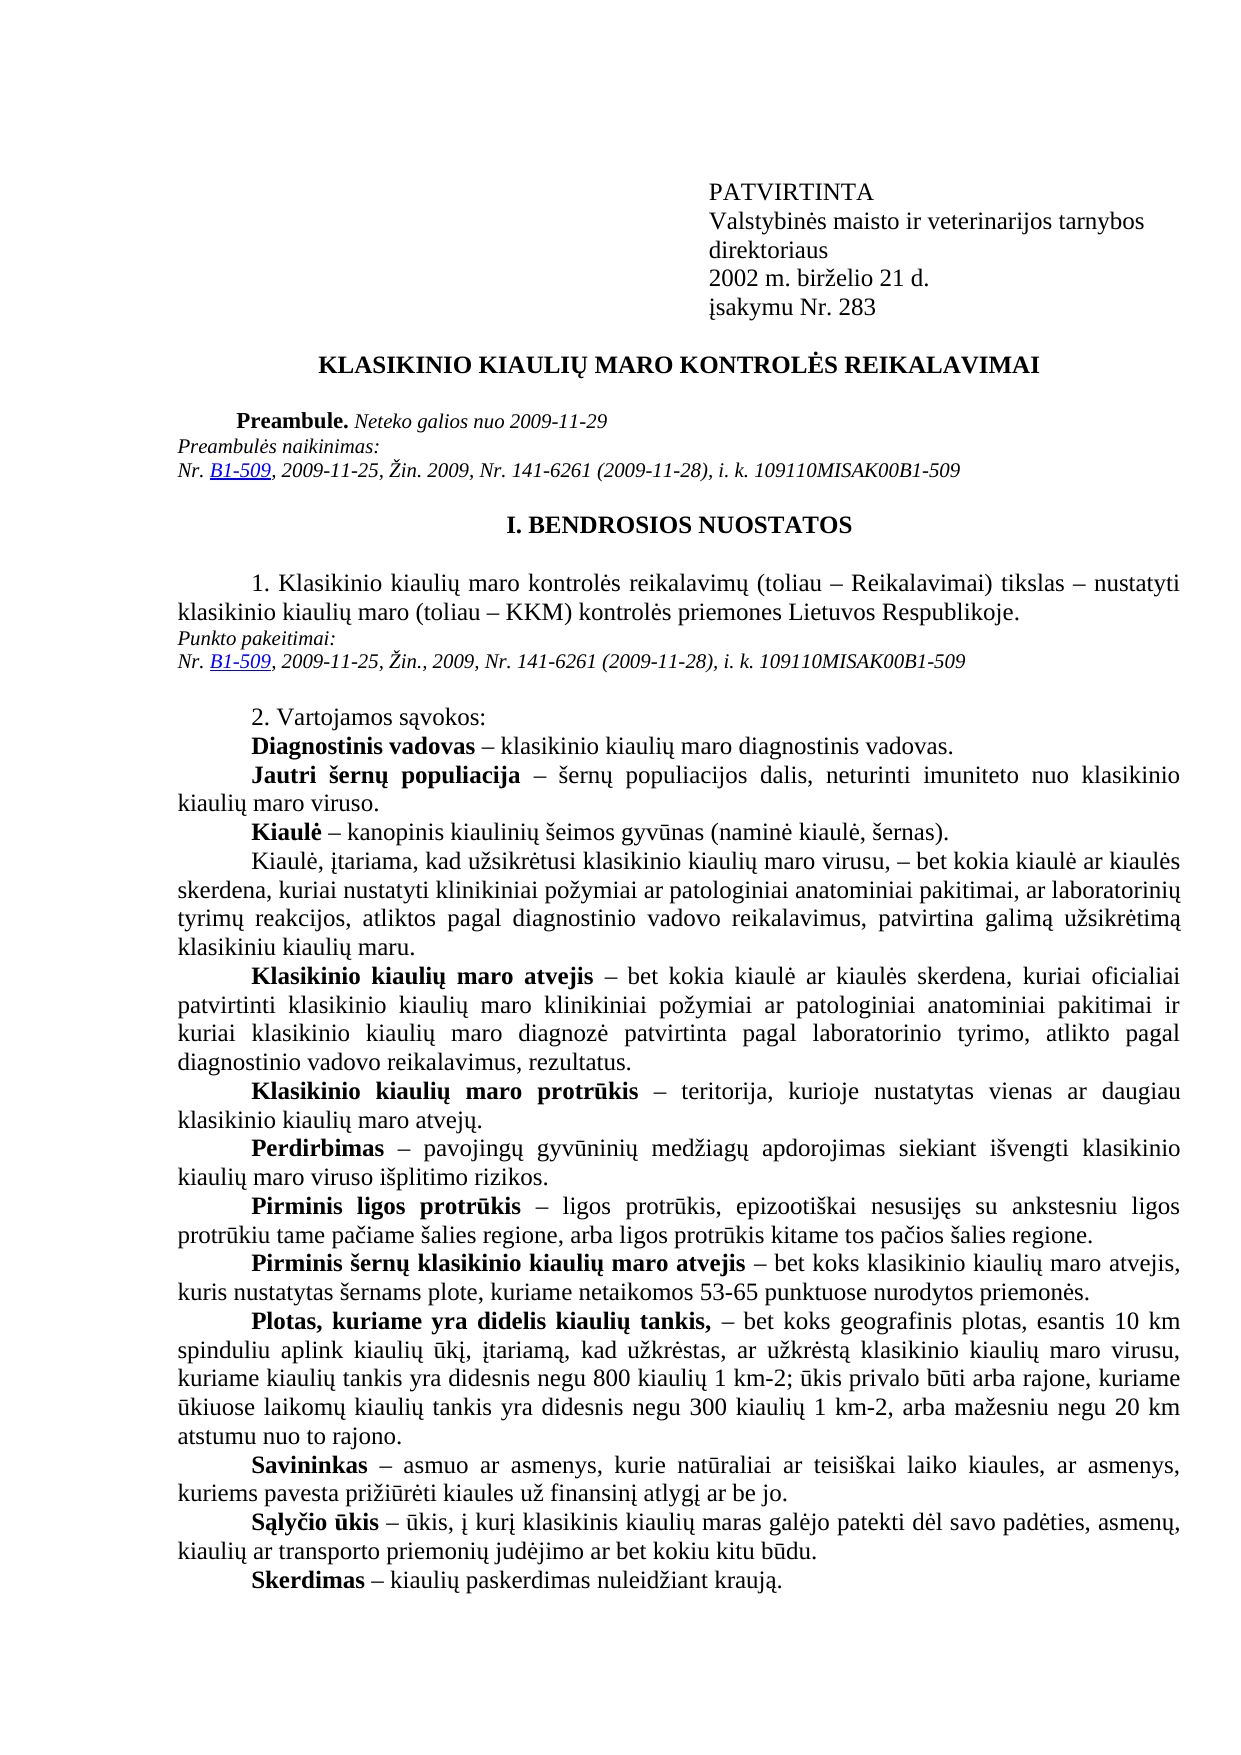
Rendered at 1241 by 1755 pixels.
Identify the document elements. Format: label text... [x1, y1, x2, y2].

text Plotas, kuriame yra didelis kiaulių tankis, – bet koks geografinis plotas, esantis 10 km spinduliu aplink kiaulių ūkį, įtariamą, kad užkrėstas, ar užkrėstą klasikinio kiaulių maro virusu, kuriame kiaulių tankis yra didesnis negu 800 kiaulių 1 km-2; ūkis privalo būti arba rajone, kuriame ūkiuose laikomų kiaulių tankis yra didesnis negu 300 kiaulių 1 km-2, arba mažesniu negu 20 km atstumu nuo to rajono. [177, 1306, 1181, 1450]
text Nr. B1-509, 2009-11-25, Žin., 2009, Nr. 141-6261 (2009-11-28), i. k. 109110MISAK00B1-509 [177, 649, 1181, 673]
text Kiaulė – kanopinis kiaulinių šeimos gyvūnas (naminė kiaulė, šernas). [177, 817, 1181, 846]
text KLASIKINIO KIAULIŲ MARO KONTROLĖS REIKALAVIMAI [177, 350, 1181, 378]
text Sąlyčio ūkis – ūkis, į kurį klasikinis kiaulių maras galėjo patekti dėl savo padėties, asmenų, kiaulių ar transporto priemonių judėjimo ar bet kokiu kitu būdu. [177, 1507, 1181, 1565]
text Skerdimas – kiaulių paskerdimas nuleidžiant kraują. [177, 1565, 1181, 1593]
text Valstybinės maisto ir veterinarijos tarnybos [709, 206, 1181, 235]
text Nr. B1-509, 2009-11-25, Žin. 2009, Nr. 141-6261 (2009-11-28), i. k. 109110MISAK00B1-509 [177, 458, 1181, 482]
text 2. Vartojamos sąvokos: [177, 702, 1181, 731]
text I. BENDROSIOS NUOSTATOS [177, 510, 1181, 539]
text Kiaulė, įtariama, kad užsikrėtusi klasikinio kiaulių maro virusu, – bet kokia kiaulė ar kiaulės skerdena, kuriai nustatyti klinikiniai požymiai ar patologiniai anatominiai pakitimai, ar laboratorinių tyrimų reakcijos, atliktos pagal diagnostinio vadovo reikalavimus, patvirtina galimą užsikrėtimą klasikiniu kiaulių maru. [177, 846, 1181, 961]
text Klasikinio kiaulių maro protrūkis – teritorija, kurioje nustatytas vienas ar daugiau klasikinio kiaulių maro atvejų. [177, 1076, 1181, 1133]
text Preambule. Neteko galios nuo 2009-11-29 [177, 407, 1181, 433]
text įsakymu Nr. 283 [709, 292, 1181, 321]
text Perdirbimas – pavojingų gyvūninių medžiagų apdorojimas siekiant išvengti klasikinio kiaulių maro viruso išplitimo rizikos. [177, 1133, 1181, 1191]
text Diagnostinis vadovas – klasikinio kiaulių maro diagnostinis vadovas. [177, 731, 1181, 760]
text 1. Klasikinio kiaulių maro kontrolės reikalavimų (toliau – Reikalavimai) tikslas – nustatyti klasikinio kiaulių maro (toliau – KKM) kontrolės priemones Lietuvos Respublikoje. [177, 568, 1181, 625]
text Pirminis šernų klasikinio kiaulių maro atvejis – bet koks klasikinio kiaulių maro atvejis, kuris nustatytas šernams plote, kuriame netaikomos 53-65 punktuose nurodytos priemonės. [177, 1248, 1181, 1306]
text Pirminis ligos protrūkis – ligos protrūkis, epizootiškai nesusijęs su ankstesniu ligos protrūkiu tame pačiame šalies regione, arba ligos protrūkis kitame tos pačios šalies regione. [177, 1191, 1181, 1248]
text Klasikinio kiaulių maro atvejis – bet kokia kiaulė ar kiaulės skerdena, kuriai oficialiai patvirtinti klasikinio kiaulių maro klinikiniai požymiai ar patologiniai anatominiai pakitimai ir kuriai klasikinio kiaulių maro diagnozė patvirtinta pagal laboratorinio tyrimo, atlikto pagal diagnostinio vadovo reikalavimus, rezultatus. [177, 961, 1181, 1076]
text PATVIRTINTA [709, 177, 1181, 206]
text Punkto pakeitimai: [177, 625, 1181, 649]
text 2002 m. birželio 21 d. [709, 263, 1181, 292]
text Preambulės naikinimas: [177, 433, 1181, 458]
text Jautri šernų populiacija – šernų populiacijos dalis, neturinti imuniteto nuo klasikinio kiaulių maro viruso. [177, 760, 1181, 817]
text Savininkas – asmuo ar asmenys, kurie natūraliai ar teisiškai laiko kiaules, ar asmenys, kuriems pavesta prižiūrėti kiaules už finansinį atlygį ar be jo. [177, 1450, 1181, 1507]
text direktoriaus [709, 235, 1181, 263]
